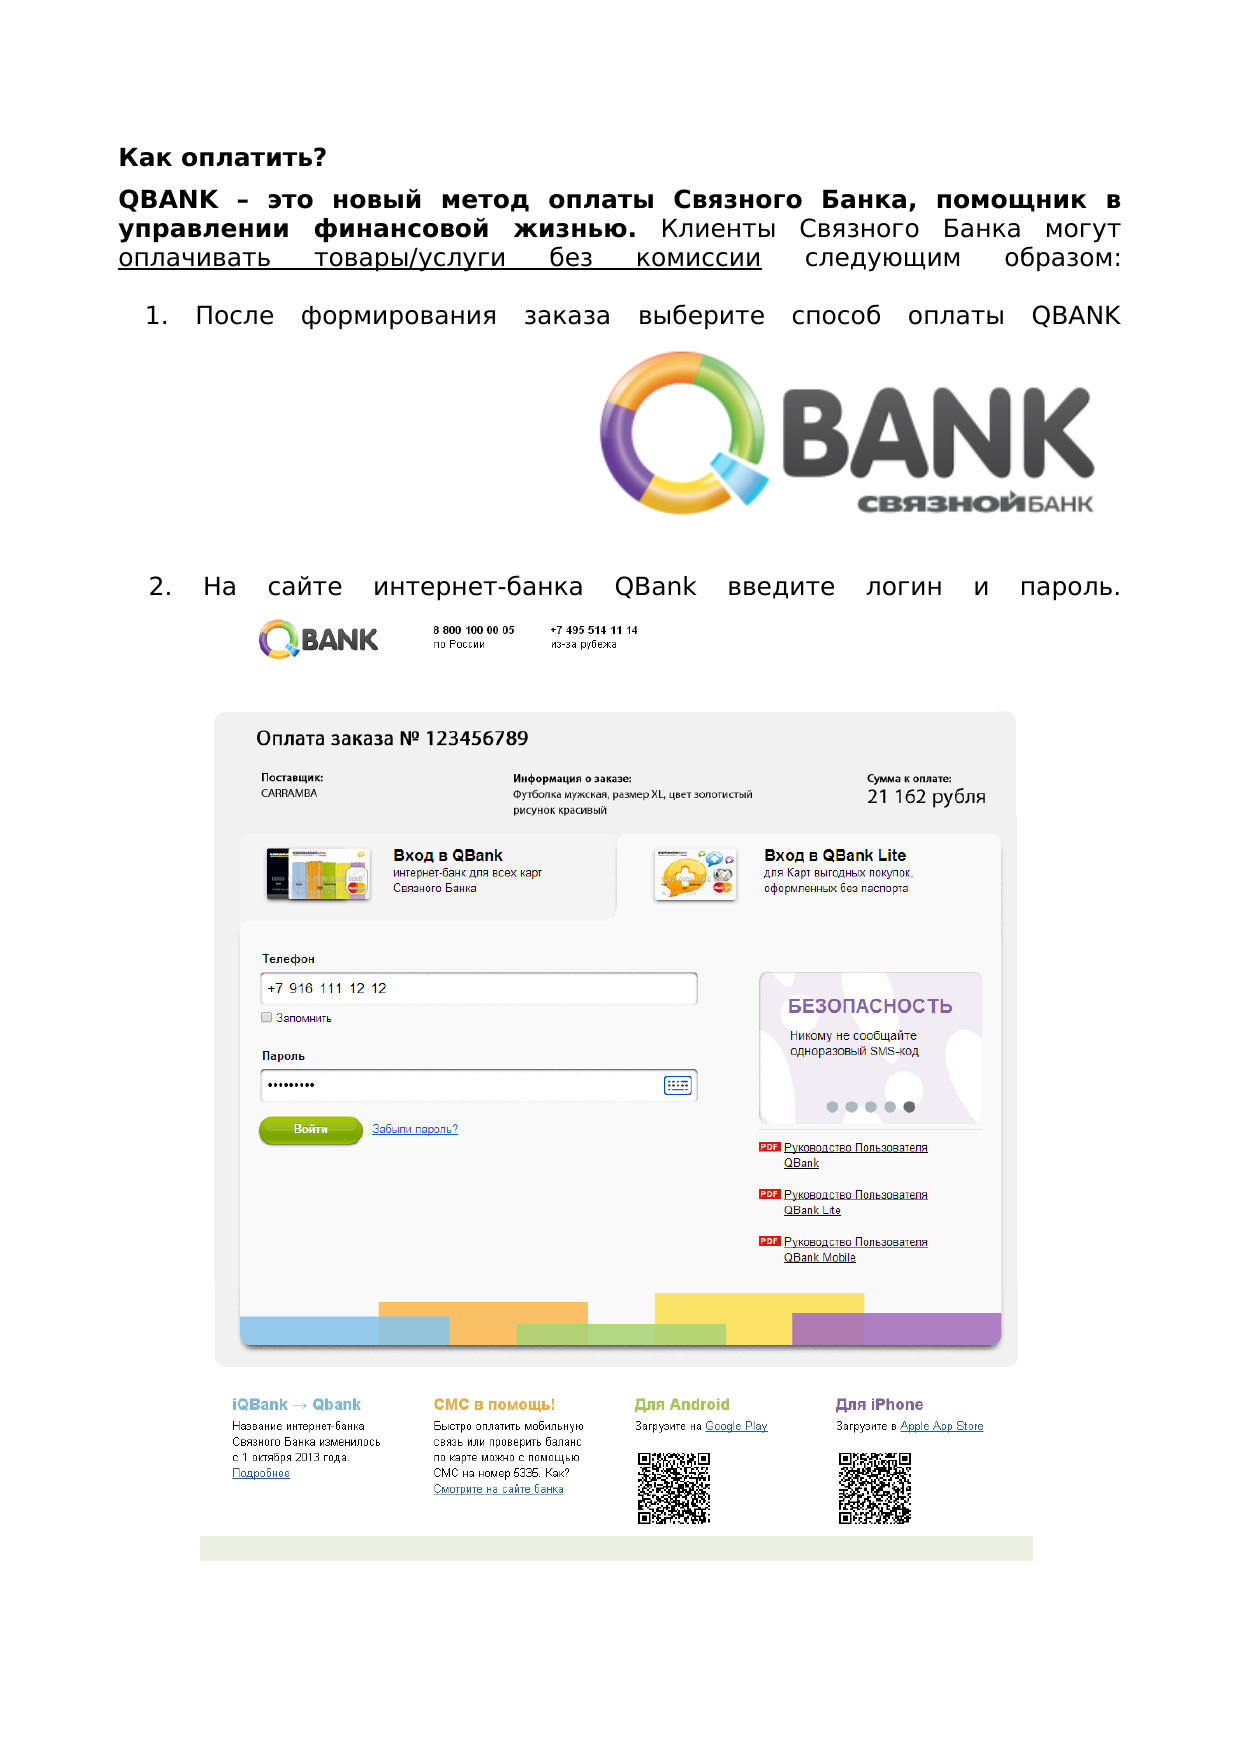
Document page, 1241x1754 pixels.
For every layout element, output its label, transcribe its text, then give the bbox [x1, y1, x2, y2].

picture [580, 330, 1123, 537]
picture [184, 601, 1123, 1598]
text QBANK – это новый метод оплаты Связного Банка, помощник в управлении финансовой жизнью. Клиенты Связного Банка могут оплачивать товары/услуги без комиссии следующим образом: 1. После формирования заказа выберите способ оплаты QBANK 2. На сайте интернет-банка QBank введите логин и пароль. [118, 185, 1122, 1633]
subtitle Как оплатить? [118, 143, 1122, 172]
